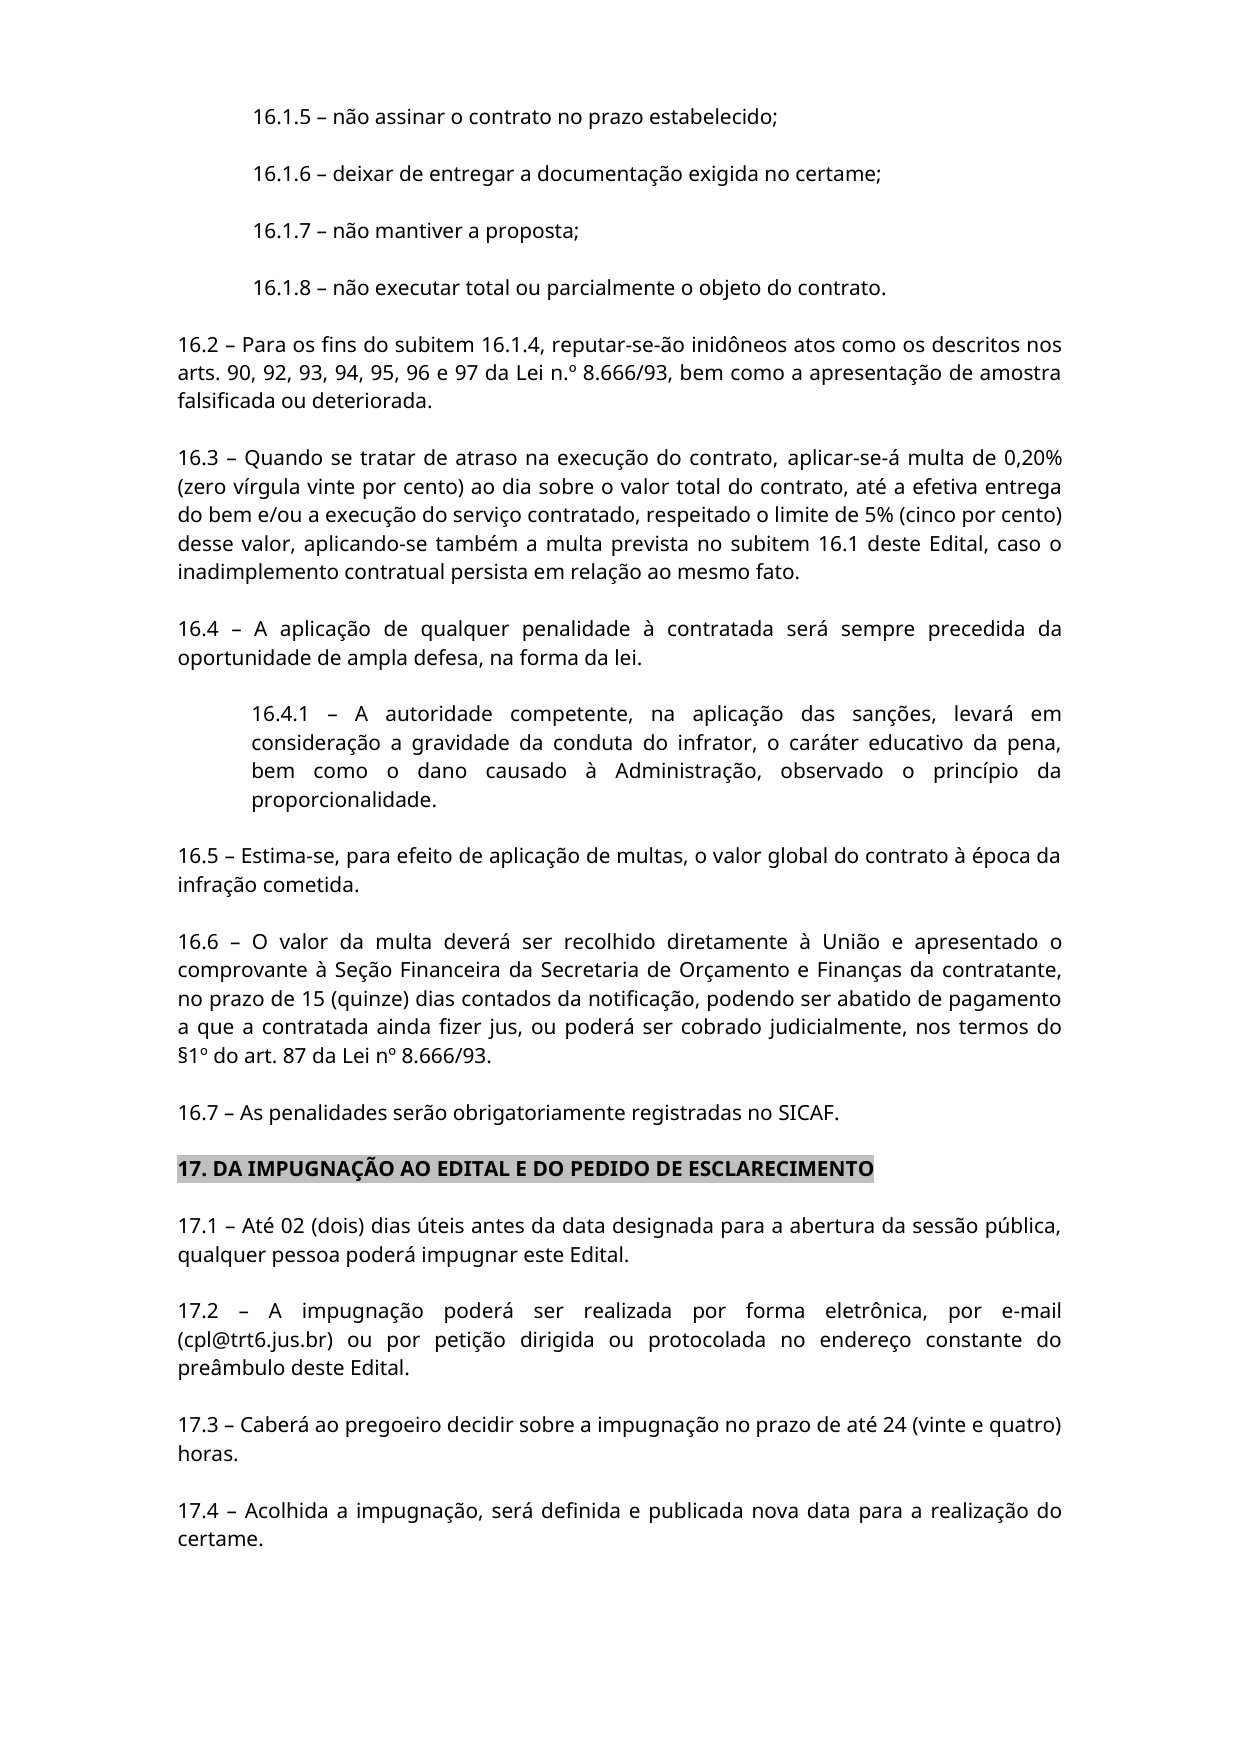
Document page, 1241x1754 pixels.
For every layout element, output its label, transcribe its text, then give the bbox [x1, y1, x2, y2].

text 16.1.5 – não assinar o contrato no prazo estabelecido; [252, 102, 1063, 131]
text 16.7 – As penalidades serão obrigatoriamente registradas no SICAF. [177, 1098, 1063, 1126]
text 16.5 – Estima-se, para efeito de aplicação de multas, o valor global do contrato à época da infração cometida. [177, 842, 1063, 898]
text 17.2 – A impugnação poderá ser realizada por forma eletrônica, por e-mail (cpl@trt6.jus.br) ou por petição dirigida ou protocolada no endereço constante do preâmbulo deste Edital. [177, 1297, 1063, 1382]
text 16.4.1 – A autoridade competente, na aplicação das sanções, levará em consideração a gravidade da conduta do infrator, o caráter educativo da pena, bem como o dano causado à Administração, observado o princípio da proporcionalidade. [251, 699, 1063, 813]
text 16.2 – Para os fins do subitem 16.1.4, reputar-se-ão inidôneos atos como os descritos nos arts. 90, 92, 93, 94, 95, 96 e 97 da Lei n.º 8.666/93, bem como a apresentação de amostra falsificada ou deteriorada. [177, 330, 1063, 415]
text 17. DA IMPUGNAÇÃO AO EDITAL E DO PEDIDO DE ESCLARECIMENTO [177, 1154, 1063, 1183]
text 17.3 – Caberá ao pregoeiro decidir sobre a impugnação no prazo de até 24 (vinte e quatro) horas. [177, 1410, 1063, 1467]
text 16.1.6 – deixar de entregar a documentação exigida no certame; [252, 159, 1063, 188]
text 17.1 – Até 02 (dois) dias úteis antes da data designada para a abertura da sessão pública, qualquer pessoa poderá impugnar este Edital. [177, 1211, 1063, 1268]
text 16.4 – A aplicação de qualquer penalidade à contratada será sempre precedida da oportunidade de ampla defesa, na forma da lei. [177, 614, 1063, 671]
text 16.3 – Quando se tratar de atraso na execução do contrato, aplicar-se-á multa de 0,20% (zero vírgula vinte por cento) ao dia sobre o valor total do contrato, até a efetiva entrega do bem e/ou a execução do serviço contratado, respeitado o limite de 5% (cinco por cento) desse valor, aplicando-se também a multa prevista no subitem 16.1 deste Edital, caso o inadimplemento contratual persista em relação ao mesmo fato. [177, 443, 1063, 586]
text 17.4 – Acolhida a impugnação, será definida e publicada nova data para a realização do certame. [177, 1496, 1063, 1553]
text 16.1.8 – não executar total ou parcialmente o objeto do contrato. [252, 273, 1063, 301]
text 16.6 – O valor da multa deverá ser recolhido diretamente à União e apresentado o comprovante à Seção Financeira da Secretaria de Orçamento e Finanças da contratante, no prazo de 15 (quinze) dias contados da notificação, podendo ser abatido de pagamento a que a contratada ainda fizer jus, ou poderá ser cobrado judicialmente, nos termos do §1º do art. 87 da Lei nº 8.666/93. [177, 927, 1063, 1069]
text 16.1.7 – não mantiver a proposta; [252, 216, 1063, 244]
